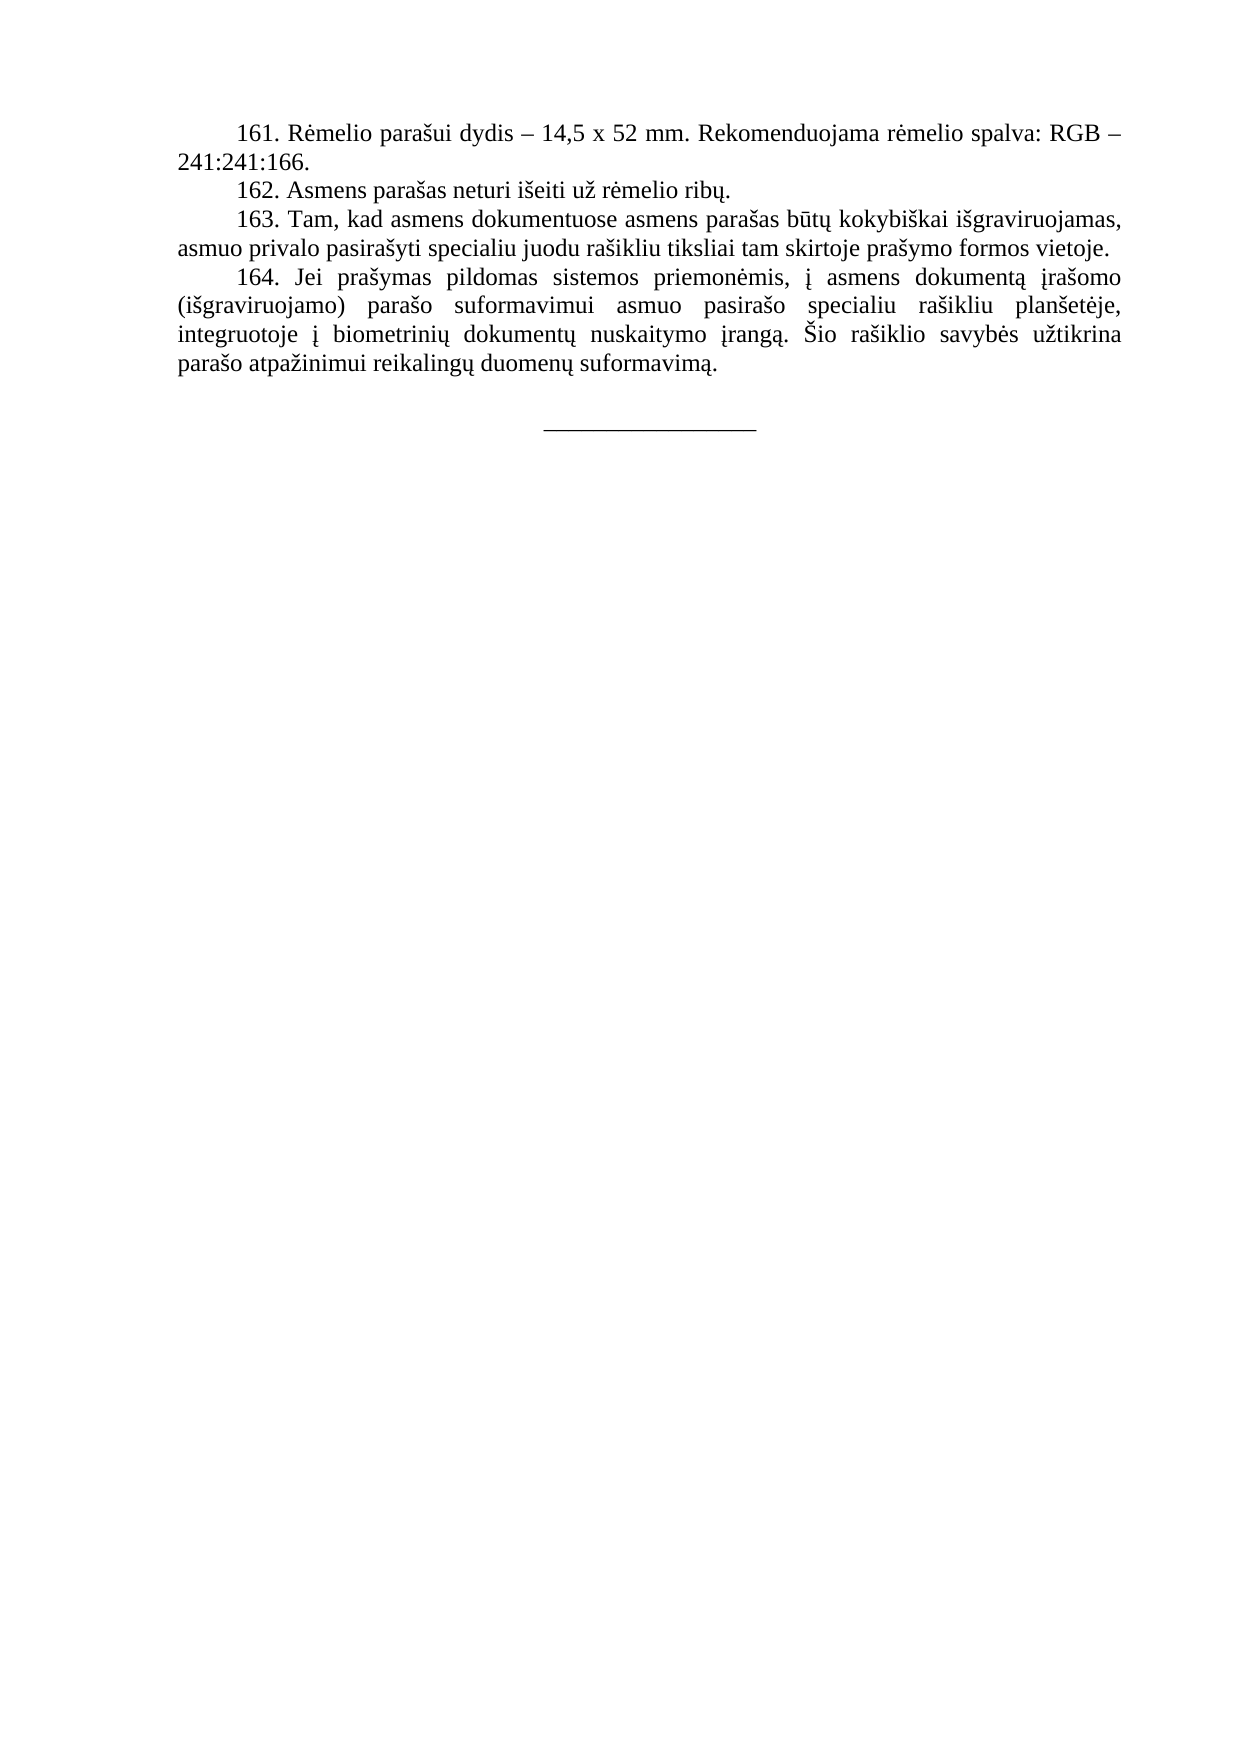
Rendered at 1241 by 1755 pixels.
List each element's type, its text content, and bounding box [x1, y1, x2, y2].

text 164. Jei prašymas pildomas sistemos priemonėmis, į asmens dokumentą įrašomo (išgraviruojamo) parašo suformavimui asmuo pasirašo specialiu rašikliu planšetėje, integruotoje į biometrinių dokumentų nuskaitymo įrangą. Šio rašiklio savybės užtikrina parašo atpažinimui reikalingų duomenų suformavimą. [177, 262, 1122, 377]
text 161. Rėmelio parašui dydis – 14,5 x 52 mm. Rekomenduojama rėmelio spalva: RGB – 241:241:166. [177, 118, 1122, 176]
text _________________ [177, 406, 1122, 434]
text 163. Tam, kad asmens dokumentuose asmens parašas būtų kokybiškai išgraviruojamas, asmuo privalo pasirašyti specialiu juodu rašikliu tiksliai tam skirtoje prašymo formos vietoje. [177, 204, 1122, 262]
text 162. Asmens parašas neturi išeiti už rėmelio ribų. [177, 176, 1122, 204]
